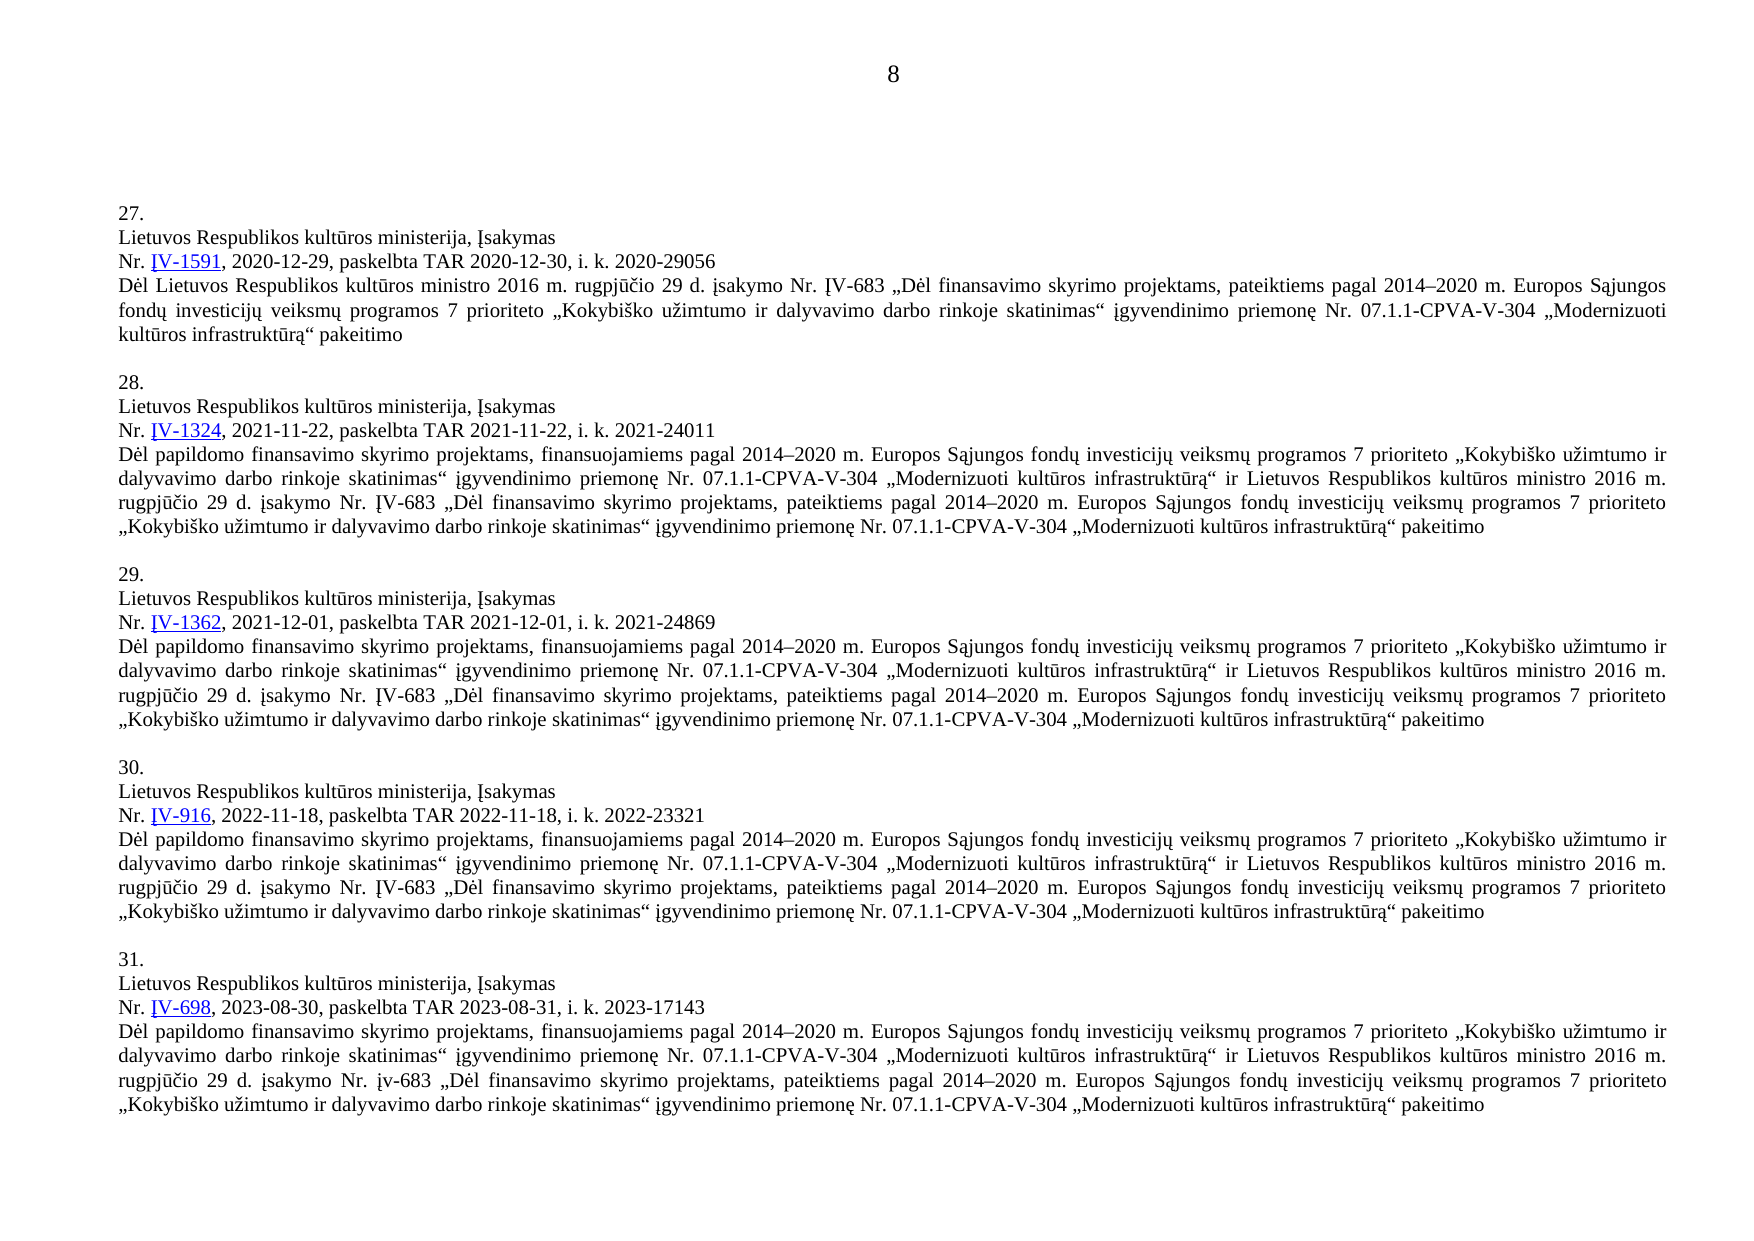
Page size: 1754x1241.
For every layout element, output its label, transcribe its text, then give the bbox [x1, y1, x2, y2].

text Lietuvos Respublikos kultūros ministerija, Įsakymas [118, 779, 1668, 803]
text 28. [118, 370, 1668, 394]
text 30. [118, 755, 1668, 779]
text 29. [118, 562, 1668, 586]
text Nr. ĮV-1324, 2021-11-22, paskelbta TAR 2021-11-22, i. k. 2021-24011 [118, 418, 1668, 442]
text 31. [118, 947, 1668, 971]
text Lietuvos Respublikos kultūros ministerija, Įsakymas [118, 394, 1668, 418]
text Dėl papildomo finansavimo skyrimo projektams, finansuojamiems pagal 2014–2020 m. Europos Sąjungos fondų investicijų veiksmų programos 7 prioriteto „Kokybiško užimtumo ir dalyvavimo darbo rinkoje skatinimas“ įgyvendinimo priemonę Nr. 07.1.1-CPVA-V-304 „Modernizuoti kultūros infrastruktūrą“ ir Lietuvos Respublikos kultūros ministro 2016 m. rugpjūčio 29 d. įsakymo Nr. ĮV-683 „Dėl finansavimo skyrimo projektams, pateiktiems pagal 2014–2020 m. Europos Sąjungos fondų investicijų veiksmų programos 7 prioriteto „Kokybiško užimtumo ir dalyvavimo darbo rinkoje skatinimas“ įgyvendinimo priemonę Nr. 07.1.1-CPVA-V-304 „Modernizuoti kultūros infrastruktūrą“ pakeitimo [118, 442, 1668, 538]
text Nr. ĮV-1362, 2021-12-01, paskelbta TAR 2021-12-01, i. k. 2021-24869 [118, 610, 1668, 634]
text Lietuvos Respublikos kultūros ministerija, Įsakymas [118, 225, 1668, 249]
text Dėl papildomo finansavimo skyrimo projektams, finansuojamiems pagal 2014–2020 m. Europos Sąjungos fondų investicijų veiksmų programos 7 prioriteto „Kokybiško užimtumo ir dalyvavimo darbo rinkoje skatinimas“ įgyvendinimo priemonę Nr. 07.1.1-CPVA-V-304 „Modernizuoti kultūros infrastruktūrą“ ir Lietuvos Respublikos kultūros ministro 2016 m. rugpjūčio 29 d. įsakymo Nr. ĮV-683 „Dėl finansavimo skyrimo projektams, pateiktiems pagal 2014–2020 m. Europos Sąjungos fondų investicijų veiksmų programos 7 prioriteto „Kokybiško užimtumo ir dalyvavimo darbo rinkoje skatinimas“ įgyvendinimo priemonę Nr. 07.1.1-CPVA-V-304 „Modernizuoti kultūros infrastruktūrą“ pakeitimo [118, 634, 1668, 731]
text Dėl papildomo finansavimo skyrimo projektams, finansuojamiems pagal 2014–2020 m. Europos Sąjungos fondų investicijų veiksmų programos 7 prioriteto „Kokybiško užimtumo ir dalyvavimo darbo rinkoje skatinimas“ įgyvendinimo priemonę Nr. 07.1.1-CPVA-V-304 „Modernizuoti kultūros infrastruktūrą“ ir Lietuvos Respublikos kultūros ministro 2016 m. rugpjūčio 29 d. įsakymo Nr. ĮV-683 „Dėl finansavimo skyrimo projektams, pateiktiems pagal 2014–2020 m. Europos Sąjungos fondų investicijų veiksmų programos 7 prioriteto „Kokybiško užimtumo ir dalyvavimo darbo rinkoje skatinimas“ įgyvendinimo priemonę Nr. 07.1.1-CPVA-V-304 „Modernizuoti kultūros infrastruktūrą“ pakeitimo [118, 827, 1668, 923]
text Lietuvos Respublikos kultūros ministerija, Įsakymas [118, 971, 1668, 995]
text Dėl Lietuvos Respublikos kultūros ministro 2016 m. rugpjūčio 29 d. įsakymo Nr. ĮV-683 „Dėl finansavimo skyrimo projektams, pateiktiems pagal 2014–2020 m. Europos Sąjungos fondų investicijų veiksmų programos 7 prioriteto „Kokybiško užimtumo ir dalyvavimo darbo rinkoje skatinimas“ įgyvendinimo priemonę Nr. 07.1.1-CPVA-V-304 „Modernizuoti kultūros infrastruktūrą“ pakeitimo [118, 273, 1668, 346]
text Dėl papildomo finansavimo skyrimo projektams, finansuojamiems pagal 2014–2020 m. Europos Sąjungos fondų investicijų veiksmų programos 7 prioriteto „Kokybiško užimtumo ir dalyvavimo darbo rinkoje skatinimas“ įgyvendinimo priemonę Nr. 07.1.1-CPVA-V-304 „Modernizuoti kultūros infrastruktūrą“ ir Lietuvos Respublikos kultūros ministro 2016 m. rugpjūčio 29 d. įsakymo Nr. įv-683 „Dėl finansavimo skyrimo projektams, pateiktiems pagal 2014–2020 m. Europos Sąjungos fondų investicijų veiksmų programos 7 prioriteto „Kokybiško užimtumo ir dalyvavimo darbo rinkoje skatinimas“ įgyvendinimo priemonę Nr. 07.1.1-CPVA-V-304 „Modernizuoti kultūros infrastruktūrą“ pakeitimo [118, 1019, 1668, 1116]
text Nr. ĮV-916, 2022-11-18, paskelbta TAR 2022-11-18, i. k. 2022-23321 [118, 803, 1668, 827]
text Nr. ĮV-698, 2023-08-30, paskelbta TAR 2023-08-31, i. k. 2023-17143 [118, 995, 1668, 1019]
text Nr. ĮV-1591, 2020-12-29, paskelbta TAR 2020-12-30, i. k. 2020-29056 [118, 249, 1668, 273]
text Lietuvos Respublikos kultūros ministerija, Įsakymas [118, 586, 1668, 610]
text 27. [118, 201, 1668, 225]
